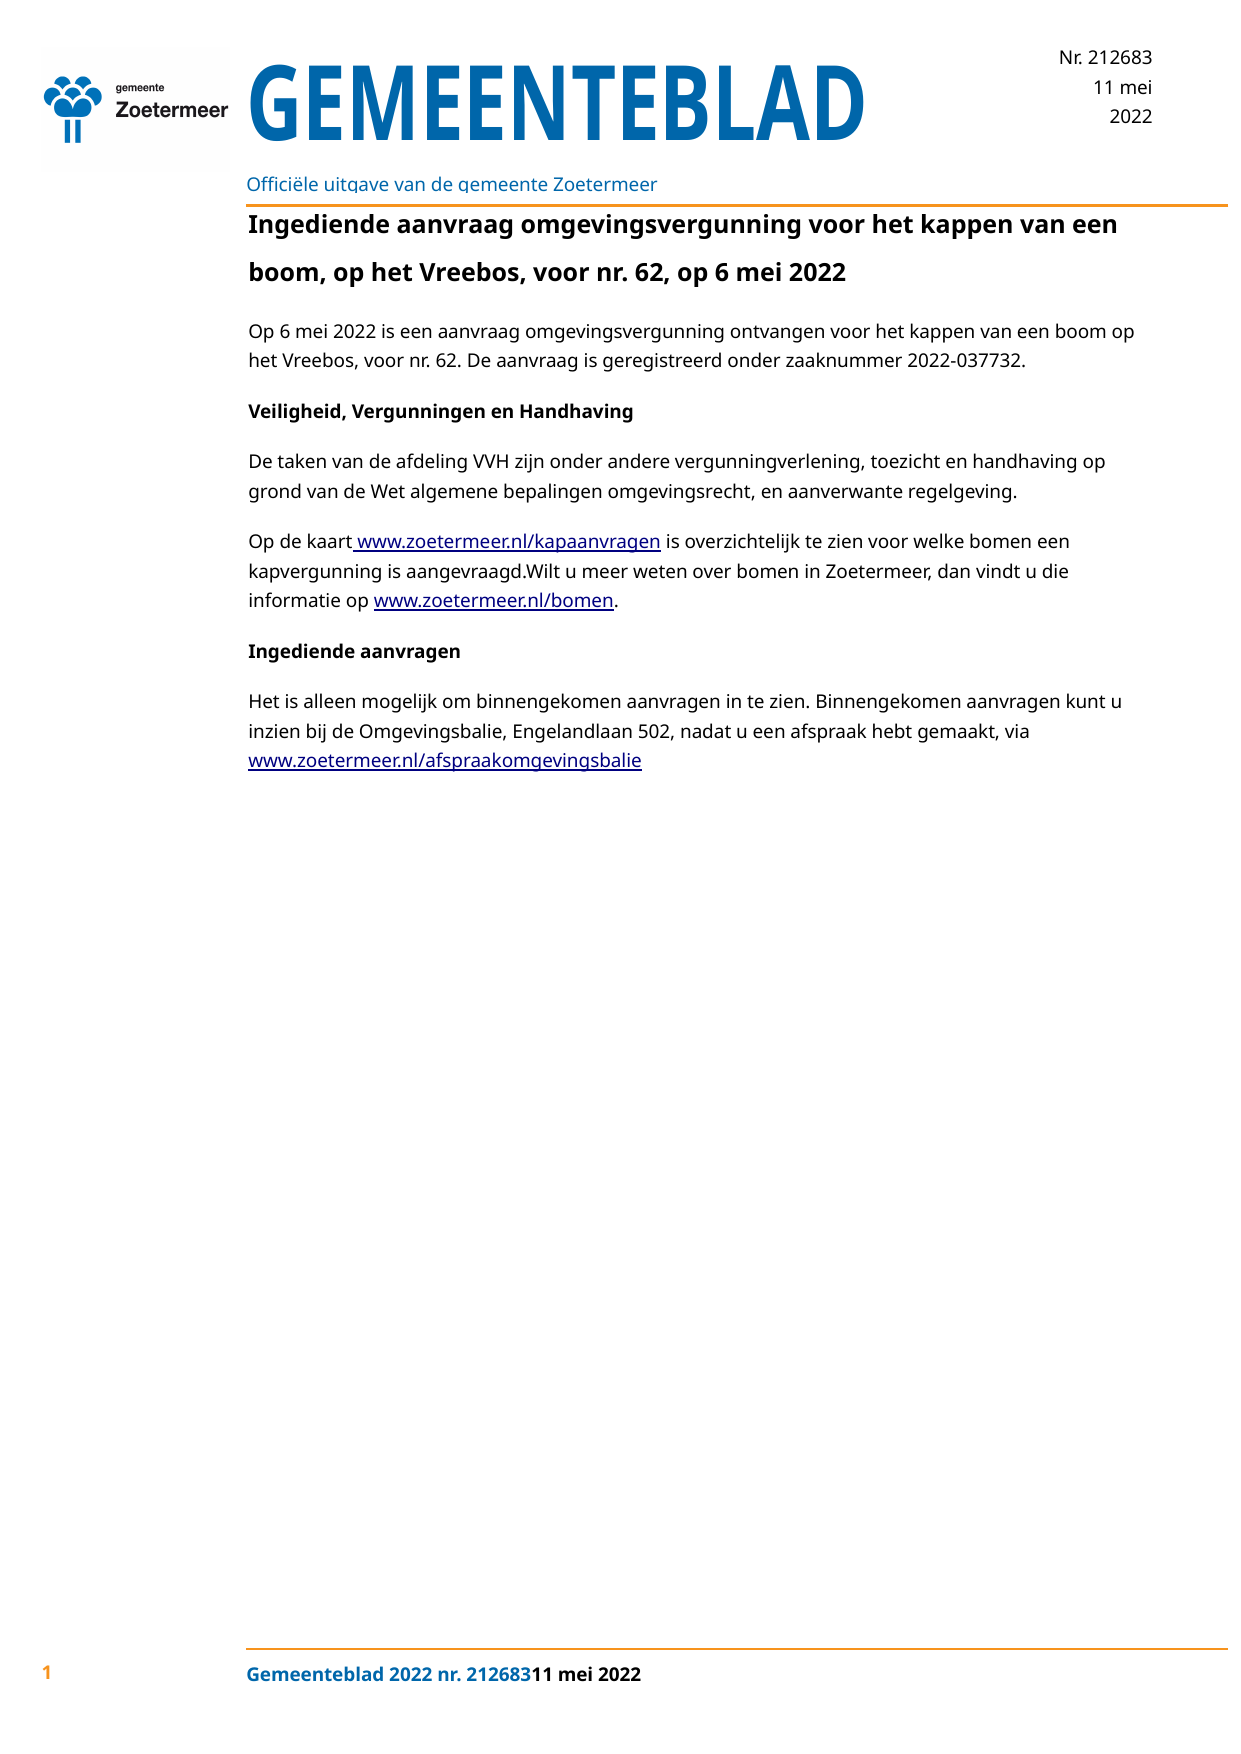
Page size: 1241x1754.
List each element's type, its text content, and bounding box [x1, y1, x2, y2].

picture [41, 47, 231, 172]
text Ingediende aanvraag omgevingsvergunning voor het kappen van een boom, op het Vreebos, voor nr. 62, op 6 mei 2022 [248, 207, 1152, 288]
text Op 6 mei 2022 is een aanvraag omgevingsvergunning ontvangen voor het kappen van een boom op het Vreebos, voor nr. 62. De aanvraag is geregistreerd onder zaaknummer 2022-037732. [248, 318, 1152, 373]
text De taken van de afdeling VVH zijn onder andere vergunningverlening, toezicht en handhaving op grond van de Wet algemene bepalingen omgevingsrecht, en aanverwante regelgeving. [248, 448, 1152, 504]
text Op de kaart www.zoetermeer.nl/kapaanvragen is overzichtelijk te zien voor welke bomen een kapvergunning is aangevraagd.Wilt u meer weten over bomen in Zoetermeer, dan vindt u die informatie op www.zoetermeer.nl/bomen. [248, 528, 1152, 613]
text Het is alleen mogelijk om binnengekomen aanvragen in te zien. Binnengekomen aanvragen kunt u inzien bij de Omgevingsbalie, Engelandlaan 502, nadat u een afspraak hebt gemaakt, via www.zoetermeer.nl/afspraakomgevingsbalie [248, 688, 1152, 773]
text Veiligheid, Vergunningen en Handhaving [248, 398, 1152, 424]
text Ingediende aanvragen [248, 638, 1152, 664]
